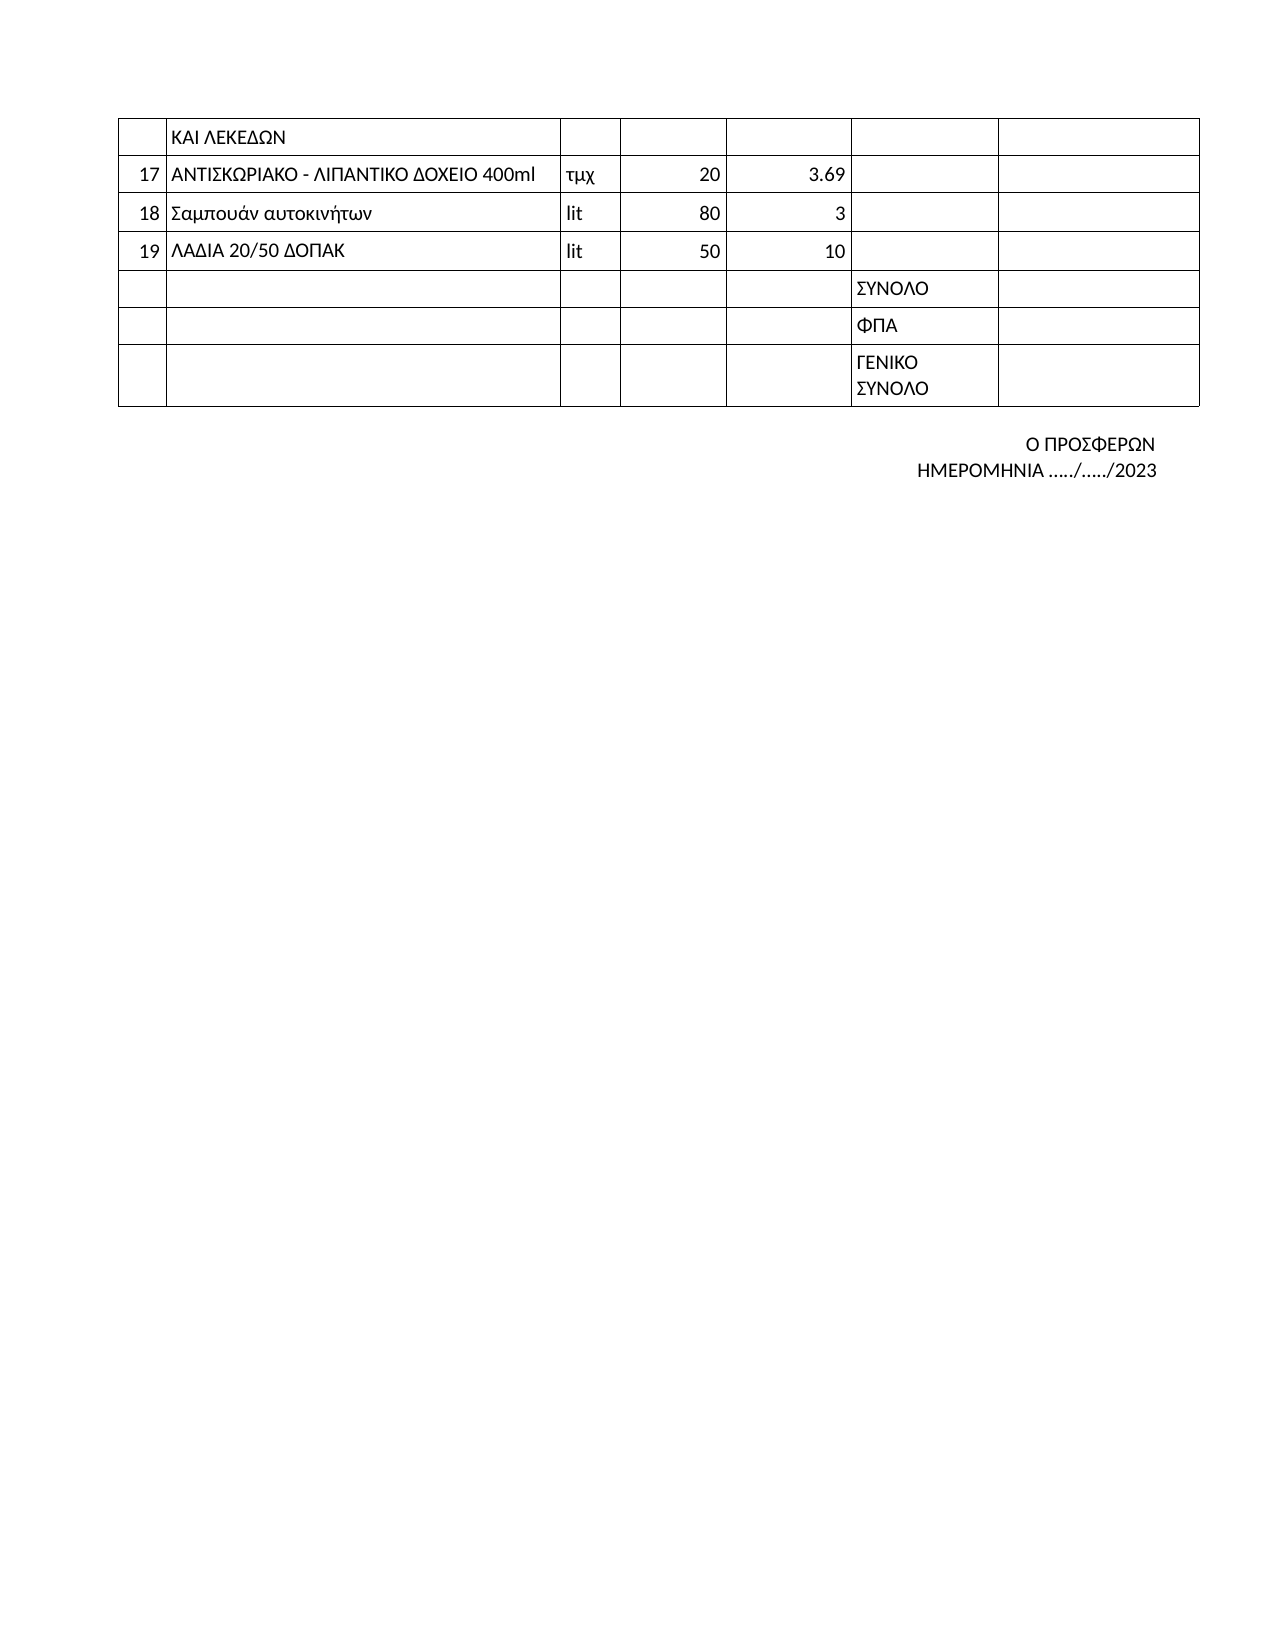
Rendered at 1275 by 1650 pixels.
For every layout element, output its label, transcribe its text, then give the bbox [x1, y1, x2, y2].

table_cell [727, 308, 851, 344]
table_cell [561, 308, 620, 344]
table_cell [999, 345, 1199, 406]
table_cell [621, 345, 726, 406]
table_cell [999, 119, 1199, 155]
table_cell [999, 193, 1199, 231]
table_cell 3,5 [727, 119, 851, 155]
table_cell ΛΑΔΙΑ 20/50 ΔΟΠΑΚ [167, 232, 560, 269]
table_cell [167, 345, 560, 406]
table_cell ΚΑΙ ΛΕΚΕΔΩΝ [167, 119, 560, 155]
table_cell τμχ [561, 156, 620, 192]
table_cell [852, 156, 998, 192]
table_cell [167, 271, 560, 307]
table_cell [119, 345, 166, 406]
table_cell [727, 271, 851, 307]
table_cell [167, 308, 560, 344]
table_cell [561, 119, 620, 155]
table_cell [852, 193, 998, 231]
text Ο ΠΡΟΣΦΕΡΩΝ [118, 432, 1157, 457]
table_cell [119, 119, 166, 155]
table_cell ΑΝΤΙΣΚΩΡΙΑΚΟ - ΛΙΠΑΝΤΙΚΟ ΔΟΧΕΙΟ 400ml [167, 156, 560, 192]
table_cell [561, 271, 620, 307]
table_cell 19 [119, 232, 166, 269]
table_cell 3,69 [727, 156, 851, 192]
table_cell [119, 271, 166, 307]
table_cell 10 [727, 232, 851, 269]
table_cell ΣΥΝΟΛΟ [852, 271, 998, 307]
table_cell ΓΕΝΙΚΟ ΣΥΝΟΛΟ [852, 345, 998, 406]
table_cell 3 [727, 193, 851, 231]
table_cell [999, 232, 1199, 269]
table_cell [999, 156, 1199, 192]
table_cell [727, 345, 851, 406]
table_cell ΦΠΑ [852, 308, 998, 344]
table_cell 18 [119, 193, 166, 231]
table_cell [621, 271, 726, 307]
table_cell [852, 119, 998, 155]
table_cell 20 [621, 156, 726, 192]
table_cell 50 [621, 232, 726, 269]
table_cell 17 [119, 156, 166, 192]
table_cell [621, 308, 726, 344]
table_cell [621, 119, 726, 155]
table_cell [561, 345, 620, 406]
text ΗΜΕΡΟΜΗΝΙΑ …../…../2023 [118, 457, 1157, 482]
table_cell 80 [621, 193, 726, 231]
table_cell [119, 308, 166, 344]
table_cell lit [561, 193, 620, 231]
table_cell lit [561, 232, 620, 269]
table_cell Σαμπουάν αυτοκινήτων [167, 193, 560, 231]
table_cell [999, 308, 1199, 344]
table_cell [999, 271, 1199, 307]
table_cell [852, 232, 998, 269]
